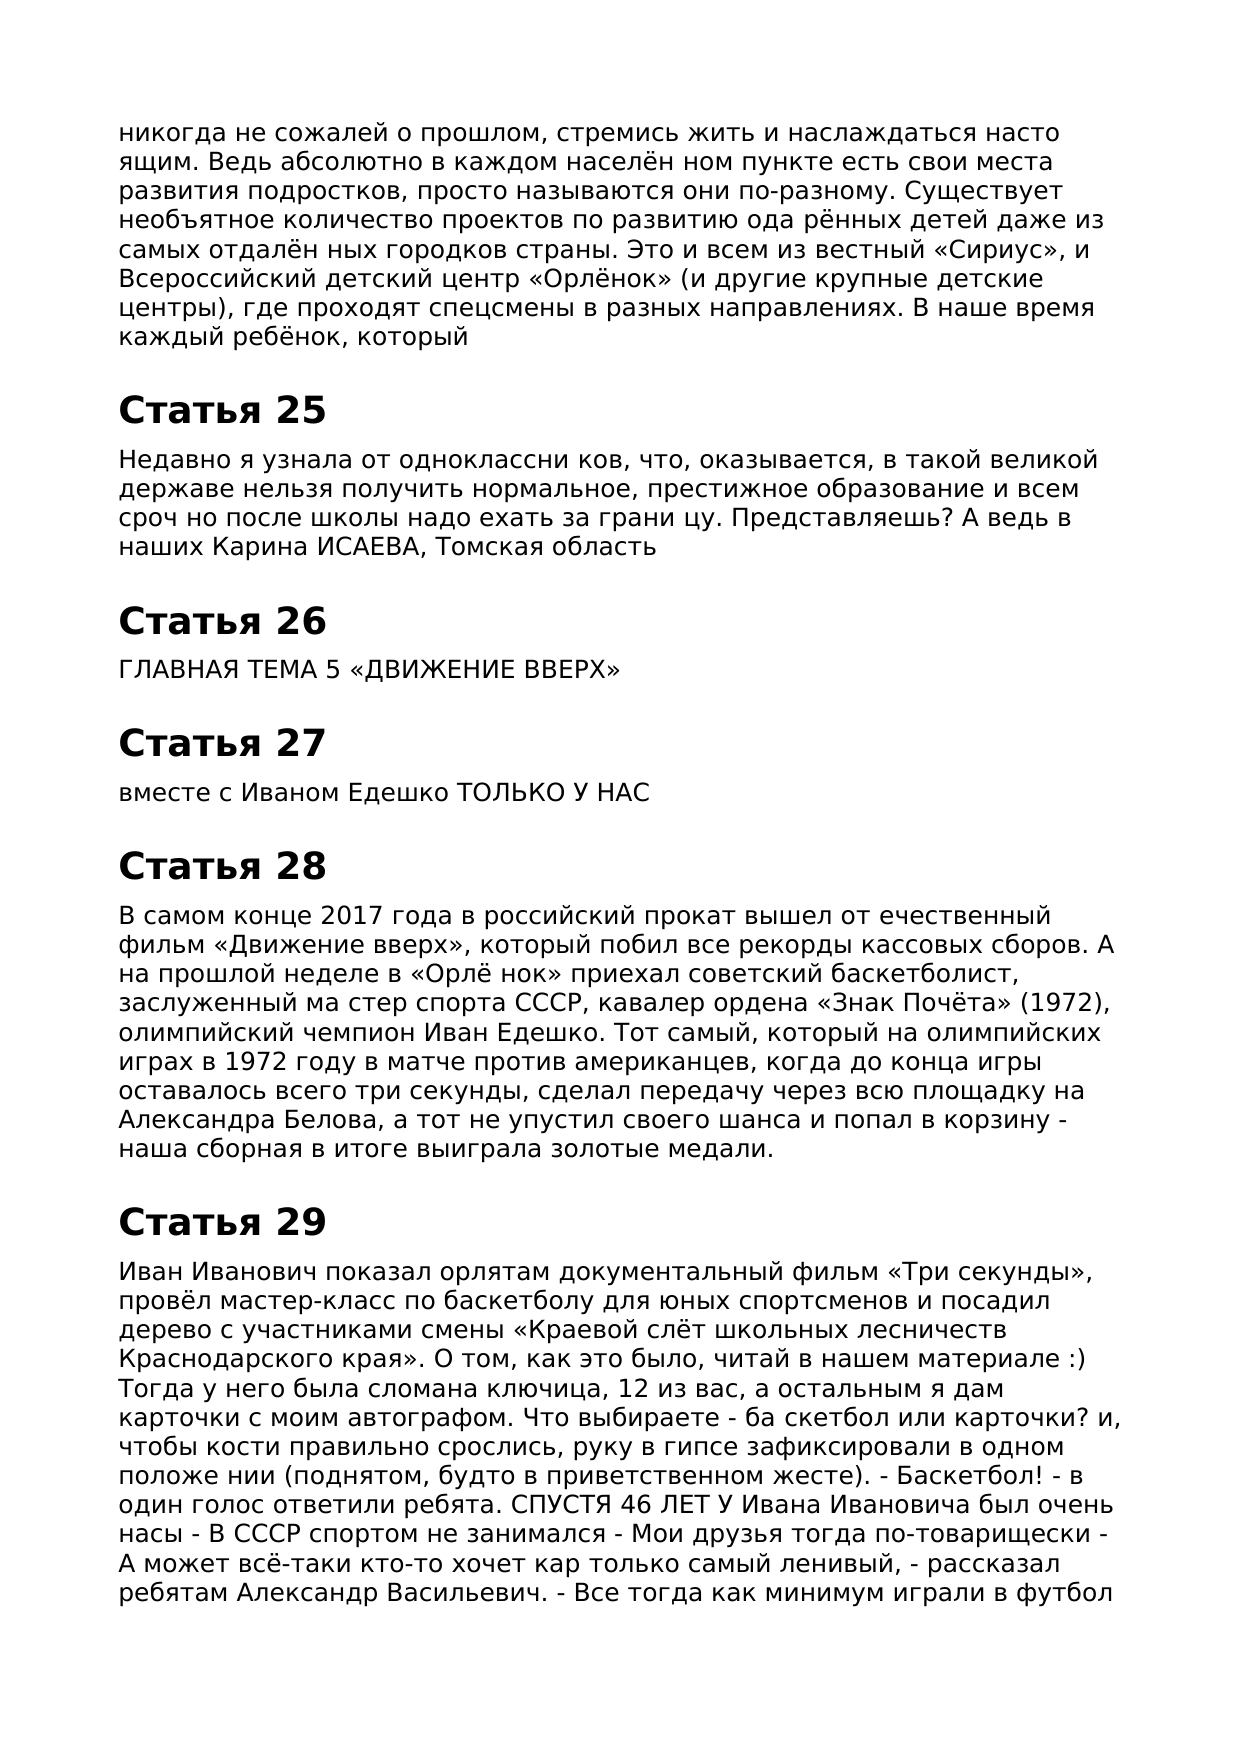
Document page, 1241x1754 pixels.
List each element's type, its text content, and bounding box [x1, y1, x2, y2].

text никогда не сожалей о прошлом, стремись жить и наслаждаться насто­ ящим. Ведь абсолютно в каждом населён­ ном пункте есть свои места развития подростков, просто называются они по-разному. Существует необъятное количество проектов по развитию ода­ рённых детей даже из самых отдалён­ ных городков страны. Это и всем из­ вестный «Сириус», и Всероссийский детский центр «Орлёнок» (и другие крупные детские центры), где проходят спецсмены в разных направлениях. В наше время каждый ребёнок, который [118, 118, 1122, 351]
text Недавно я узнала от одноклассни­ ков, что, оказывается, в такой великой державе нельзя получить нормальное, престижное образование и всем сроч­ но после школы надо ехать за грани­ цу. Представляешь? А ведь в наших Карина ИСАЕВА, Томская область [118, 445, 1122, 562]
text В самом конце 2017 года в российский прокат вышел от­ ечественный фильм «Движение вверх», который побил все рекорды кассовых сборов. А на прошлой неделе в «Орлё­ нок» приехал советский баскетболист, заслуженный ма­ стер спорта СССР, кавалер ордена «Знак Почёта» (1972), олимпийский чемпион Иван Едешко. Тот самый, который на олимпийских играх в 1972 году в матче против американцев, когда до конца игры оставалось всего три секунды, сделал передачу через всю площадку на Александра Белова, а тот не упустил своего шанса и попал в корзину - наша сборная в итоге выиграла золотые медали. [118, 901, 1122, 1163]
text вместе с Иваном Едешко ТОЛЬКО У НАС [118, 778, 1122, 807]
text ГЛАВНАЯ ТЕМА 5 «ДВИЖЕНИЕ ВВЕРХ» [118, 655, 1122, 684]
subtitle Статья 29 [118, 1201, 1122, 1245]
subtitle Статья 26 [118, 599, 1122, 643]
subtitle Статья 27 [118, 722, 1122, 766]
subtitle Статья 28 [118, 845, 1122, 888]
subtitle Статья 25 [118, 389, 1122, 433]
text Иван Иванович показал орлятам документальный фильм «Три секунды», провёл мастер-класс по баскетболу для юных спортсменов и посадил дерево с участниками смены «Краевой слёт школьных лесничеств Краснодарского края». О том, как это было, читай в нашем материале :) Тогда у него была сломана ключица, 12 из вас, а остальным я дам карточки с моим автографом. Что выбираете - ба­ скетбол или карточки? и, чтобы кости правильно срослись, руку в гипсе зафиксировали в одном положе­ нии (поднятом, будто в приветственном жесте). - Баскетбол! - в один голос ответили ребята. СПУСТЯ 46 ЛЕТ У Ивана Ивановича был очень насы­ - В СССР спортом не занимался - Мои друзья тогда по-товарищески - А может всё-таки кто-то хочет кар­ только самый ленивый, - рассказал ребятам Александр Васильевич. - Все тогда как минимум играли в футбол [118, 1257, 1122, 1607]
